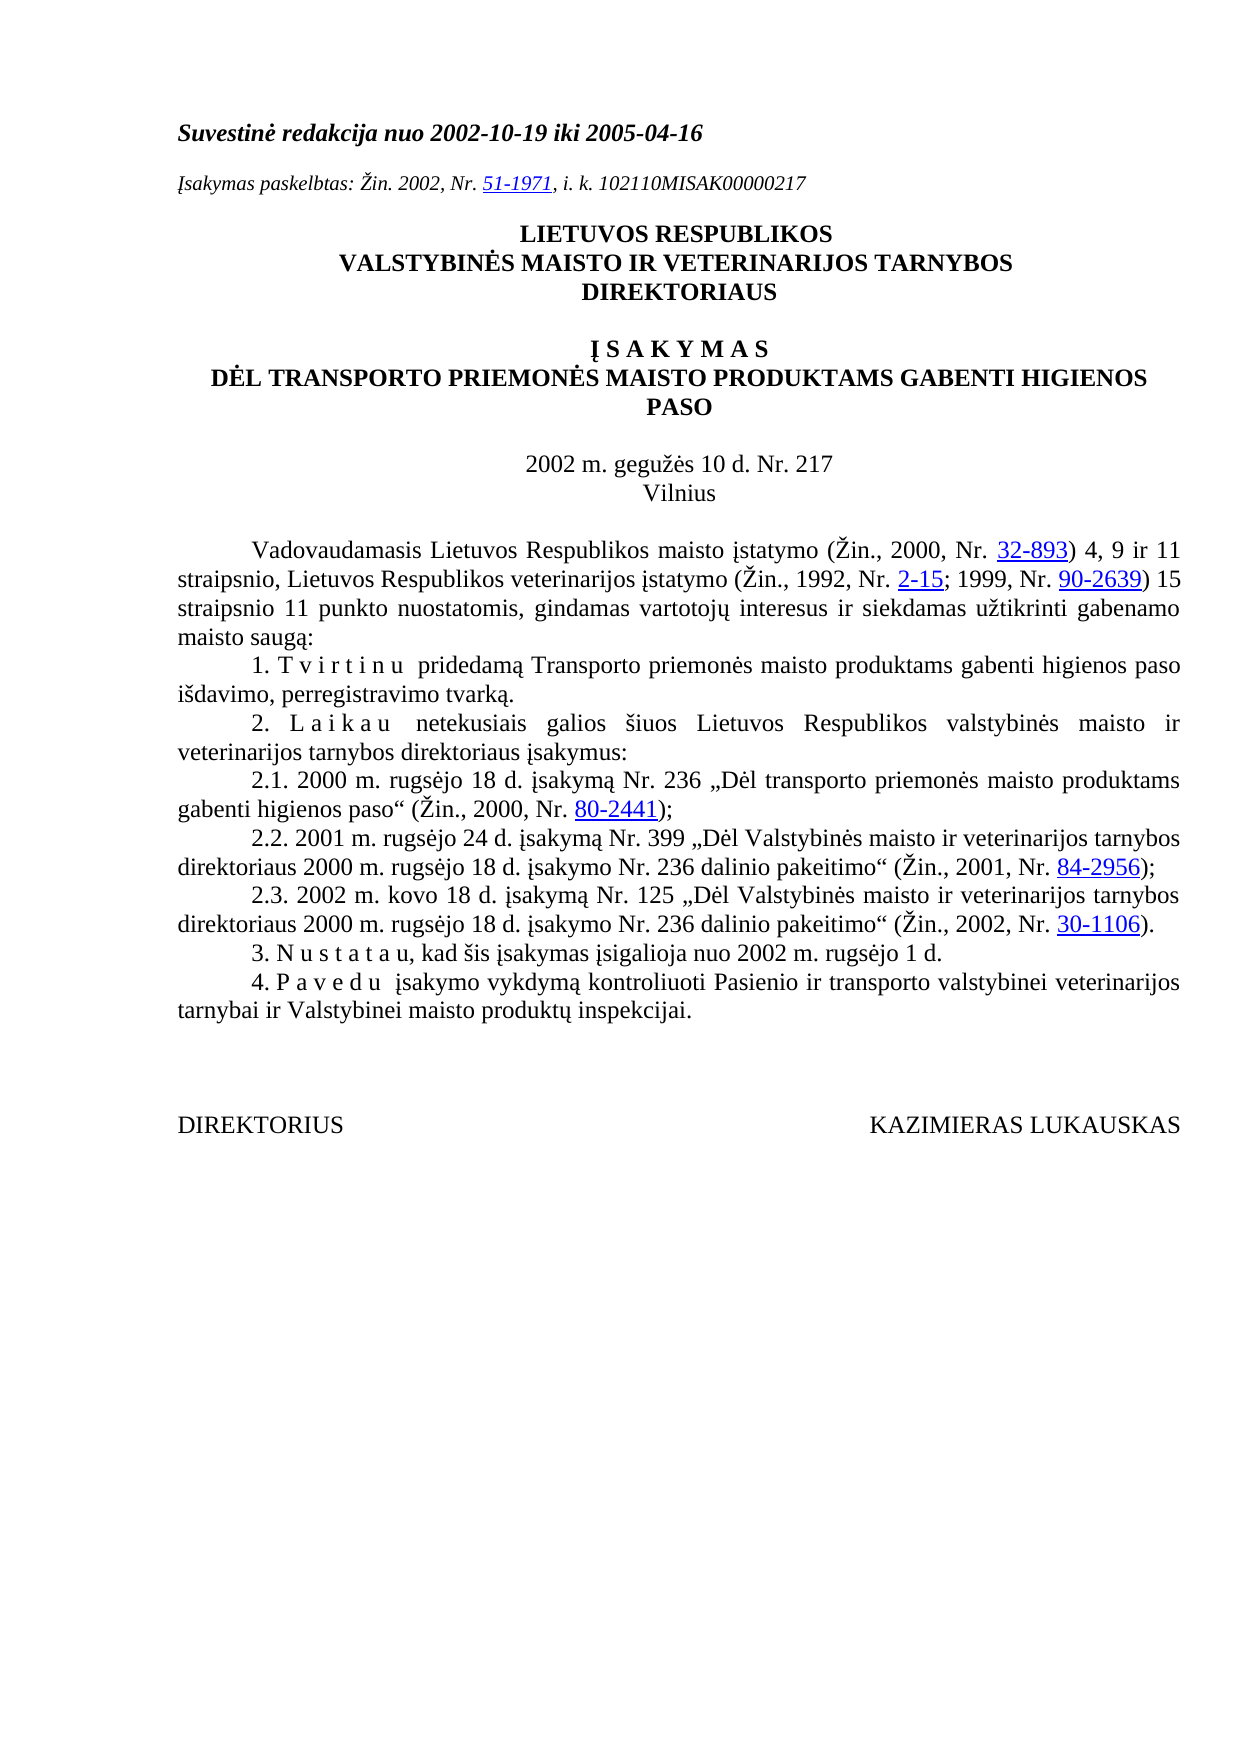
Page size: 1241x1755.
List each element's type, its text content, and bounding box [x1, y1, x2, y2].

text VALSTYBINĖS MAISTO IR VETERINARIJOS TARNYBOS [177, 248, 1181, 277]
text Į S A K Y M A S [177, 334, 1181, 363]
text 2.1. 2000 m. rugsėjo 18 d. įsakymą Nr. 236 „Dėl transporto priemonės maisto produktams gabenti higienos paso“ (Žin., 2000, Nr. 80-2441); [177, 765, 1181, 823]
text 3. Nustatau, kad šis įsakymas įsigalioja nuo 2002 m. rugsėjo 1 d. [177, 938, 1181, 967]
text 2. Laikau netekusiais galios šiuos Lietuvos Respublikos valstybinės maisto ir veterinarijos tarnybos direktoriaus įsakymus: [177, 708, 1181, 765]
text DIREKTORIAUS [177, 277, 1181, 305]
text 2.2. 2001 m. rugsėjo 24 d. įsakymą Nr. 399 „Dėl Valstybinės maisto ir veterinarijos tarnybos direktoriaus 2000 m. rugsėjo 18 d. įsakymo Nr. 236 dalinio pakeitimo“ (Žin., 2001, Nr. 84-2956); [177, 823, 1181, 880]
text 4.Pavedu įsakymo vykdymą kontroliuoti Pasienio ir transporto valstybinei veterinarijos tarnybai ir Valstybinei maisto produktų inspekcijai. [177, 967, 1181, 1024]
text Suvestinė redakcija nuo 2002-10-19 iki 2005-04-16 [177, 118, 1181, 147]
text Direktorius Kazimieras Lukauskas [177, 1110, 1181, 1139]
text DĖL TRANSPORTO PRIEMONĖS MAISTO PRODUKTAMS GABENTI HIGIENOS PASO [177, 363, 1181, 420]
text Vilnius [177, 478, 1181, 507]
text 2.3. 2002 m. kovo 18 d. įsakymą Nr. 125 „Dėl Valstybinės maisto ir veterinarijos tarnybos direktoriaus 2000 m. rugsėjo 18 d. įsakymo Nr. 236 dalinio pakeitimo“ (Žin., 2002, Nr. 30-1106). [177, 880, 1181, 938]
text 1. Tvirtinu pridedamą Transporto priemonės maisto produktams gabenti higienos paso išdavimo, perregistravimo tvarką. [177, 650, 1181, 708]
text 2002 m. gegužės 10 d. Nr. 217 [177, 449, 1181, 478]
text Įsakymas paskelbtas: Žin. 2002, Nr. 51-1971, i. k. 102110MISAK00000217 [177, 171, 1181, 195]
text LIETUVOS RESPUBLIKOS [177, 219, 1181, 248]
text Vadovaudamasis Lietuvos Respublikos maisto įstatymo (Žin., 2000, Nr. 32-893) 4, 9 ir 11 straipsnio, Lietuvos Respublikos veterinarijos įstatymo (Žin., 1992, Nr. 2-15; 1999, Nr. 90-2639) 15 straipsnio 11 punkto nuostatomis, gindamas vartotojų interesus ir siekdamas užtikrinti gabenamo maisto saugą: [177, 535, 1181, 650]
